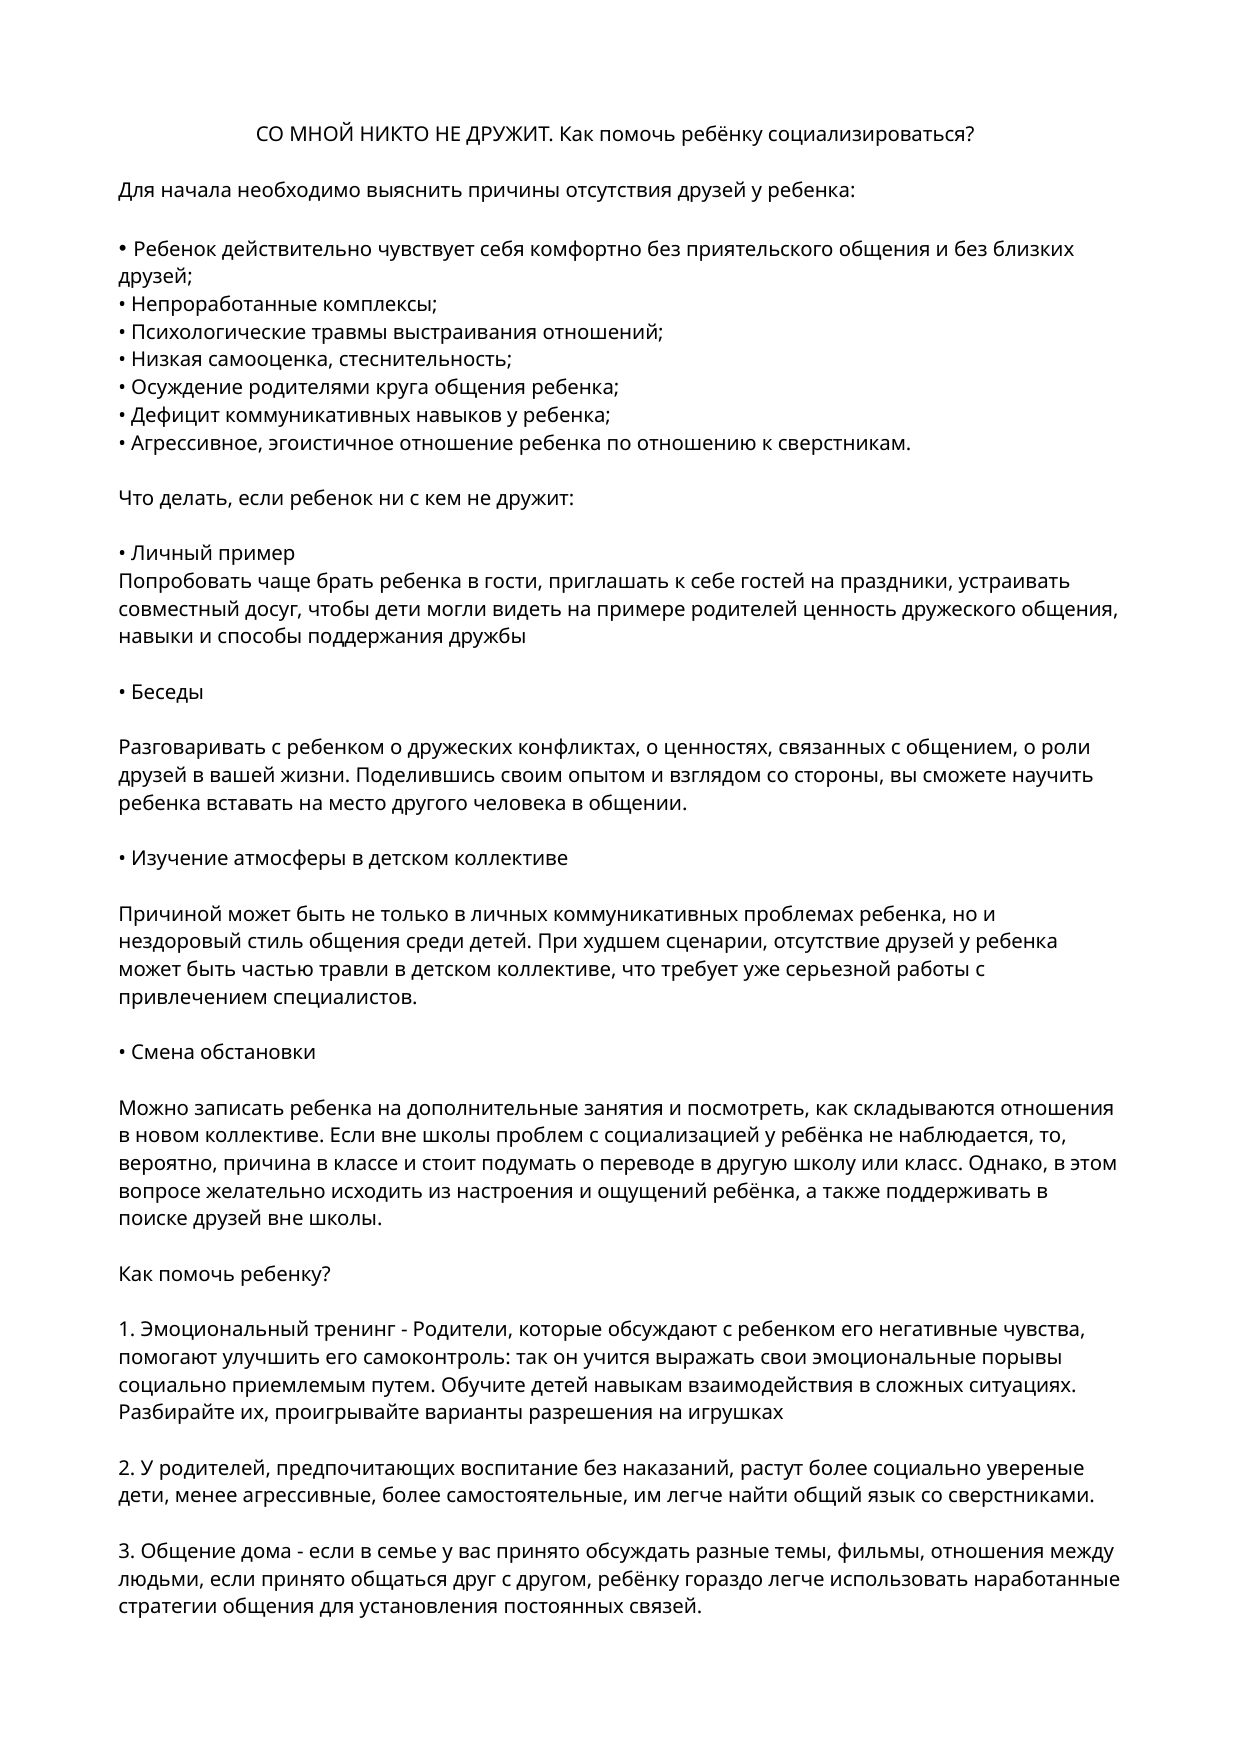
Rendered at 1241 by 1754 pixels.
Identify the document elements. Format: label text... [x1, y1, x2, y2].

text ​​ СО МНОЙ НИКТО НЕ ДРУЖИТ. Как помочь ребёнку социализироваться? Для начала необходимо выяснить причины отсутствия друзей у ребенка: • Ребенок действительно чувствует себя комфортно без приятельского общения и без близких друзей; • Непроработанные комплексы; • Психологические травмы выстраивания отношений; • Низкая самооценка, стеснительность; • Осуждение родителями круга общения ребенка; • Дефицит коммуникативных навыков у ребенка; • Агрессивное, эгоистичное отношение ребенка по отношению к сверстникам. Что делать, если ребенок ни с кем не дружит: • Личный пример Попробовать чаще брать ребенка в гости, приглашать к себе гостей на праздники, устраивать совместный досуг, чтобы дети могли видеть на примере родителей ценность дружеского общения, навыки и способы поддержания дружбы • Беседы Разговаривать с ребенком о дружеских конфликтах, о ценностях, связанных с общением, о роли друзей в вашей жизни. Поделившись своим опытом и взглядом со стороны, вы сможете научить ребенка вставать на место другого человека в общении. • Изучение атмосферы в детском коллективе Причиной может быть не только в личных коммуникативных проблемах ребенка, но и нездоровый стиль общения среди детей. При худшем сценарии, отсутствие друзей у ребенка может быть частью травли в детском коллективе, что требует уже серьезной работы с привлечением специалистов. • Смена обстановки Можно записать ребенка на дополнительные занятия и посмотреть, как складываются отношения в новом коллективе. Если вне школы проблем с социализацией у ребёнка не наблюдается, то, вероятно, причина в классе и стоит подумать о переводе в другую школу или класс. Однако, в этом вопросе желательно исходить из настроения и ощущений ребёнка, а также поддерживать в поиске друзей вне школы. Как помочь ребенку? 1. Эмоциональный тренинг - Родители, которые обсуждают с ребенком его негативные чувства, помогают улучшить его самоконтроль: так он учится выражать свои эмоциональные порывы социально приемлемым путем. Обучите детей навыкам взаимодействия в сложных ситуациях. Разбирайте их, проигрывайте варианты разрешения на игрушках 2. У родителей, предпочитающих воспитание без наказаний, растут более социально увереные дети, менее агрессивные, более самостоятельные, им легче найти общий язык со сверстниками. 3. Общение дома - если в семье у вас принято обсуждать разные темы, фильмы, отношения между людьми, если принято общаться друг с другом, ребёнку гораздо легче использовать наработанные стратегии общения для установления постоянных связей. [118, 118, 1122, 1619]
